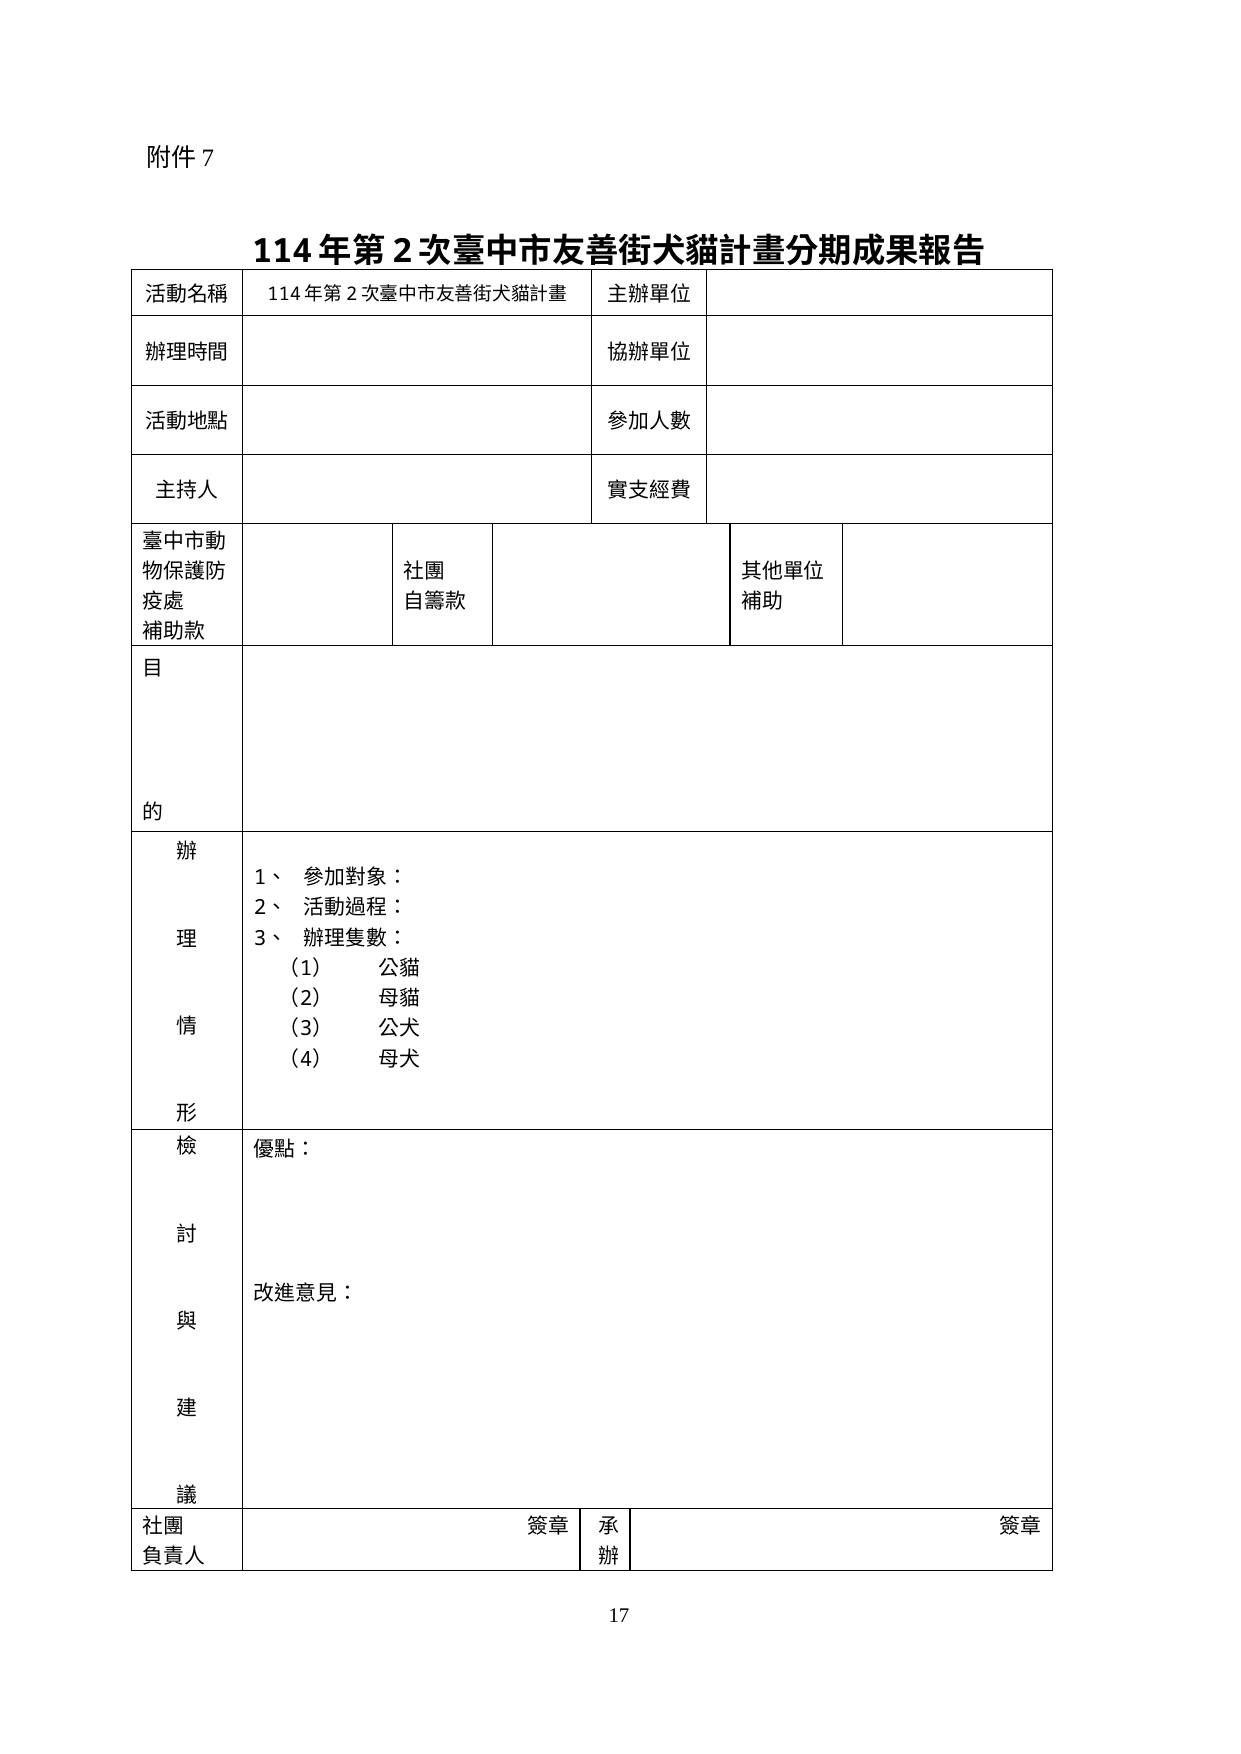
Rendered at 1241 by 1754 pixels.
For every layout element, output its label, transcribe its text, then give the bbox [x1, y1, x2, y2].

table_cell 檢 討 與 建 議 [132, 1130, 242, 1508]
table_cell 實支經費 [592, 455, 706, 523]
table_cell 參加人數 [592, 386, 706, 454]
table_cell [243, 386, 591, 454]
table_cell [493, 524, 729, 645]
table_cell [707, 386, 1052, 454]
table_cell [843, 524, 1052, 645]
table_cell 社團 自籌款 [393, 524, 492, 645]
text 附件7 [146, 137, 266, 173]
table_cell 協辦單位 [592, 316, 706, 384]
table_header 主辦單位 [592, 270, 706, 315]
table_cell 社團 負責人 [132, 1509, 242, 1570]
table_cell [707, 316, 1052, 384]
table_header [707, 270, 1052, 315]
table_cell [243, 455, 591, 523]
table_cell 辦 理 情 形 [132, 832, 242, 1129]
table_header 活動名稱 [132, 270, 242, 315]
table_cell [243, 316, 591, 384]
text 114年第2次臺中市友善街犬貓計畫分期成果報告 [131, 206, 1106, 269]
table_cell 其他單位 補助 [731, 524, 842, 645]
table_cell 簽章 [243, 1509, 579, 1570]
table_cell [707, 455, 1052, 523]
table_cell 目 的 [132, 646, 242, 831]
table_cell [243, 646, 1052, 831]
table_cell 主持人 [132, 455, 242, 523]
table_cell 承辦 [581, 1509, 629, 1570]
table_cell 簽章 [631, 1509, 1052, 1570]
table_header 114年第2次臺中市友善街犬貓計畫 [243, 270, 591, 315]
table_cell 臺中市動物保護防疫處 補助款 [132, 524, 242, 645]
table_cell 辦理時間 [132, 316, 242, 384]
text [131, 130, 281, 186]
table_cell 活動地點 [132, 386, 242, 454]
table_cell [243, 524, 392, 645]
table_cell 參加對象： 活動過程： 辦理隻數： 公貓 母貓 公犬 母犬 [243, 832, 1052, 1129]
table_cell 優點： 改進意見： [243, 1130, 1052, 1508]
